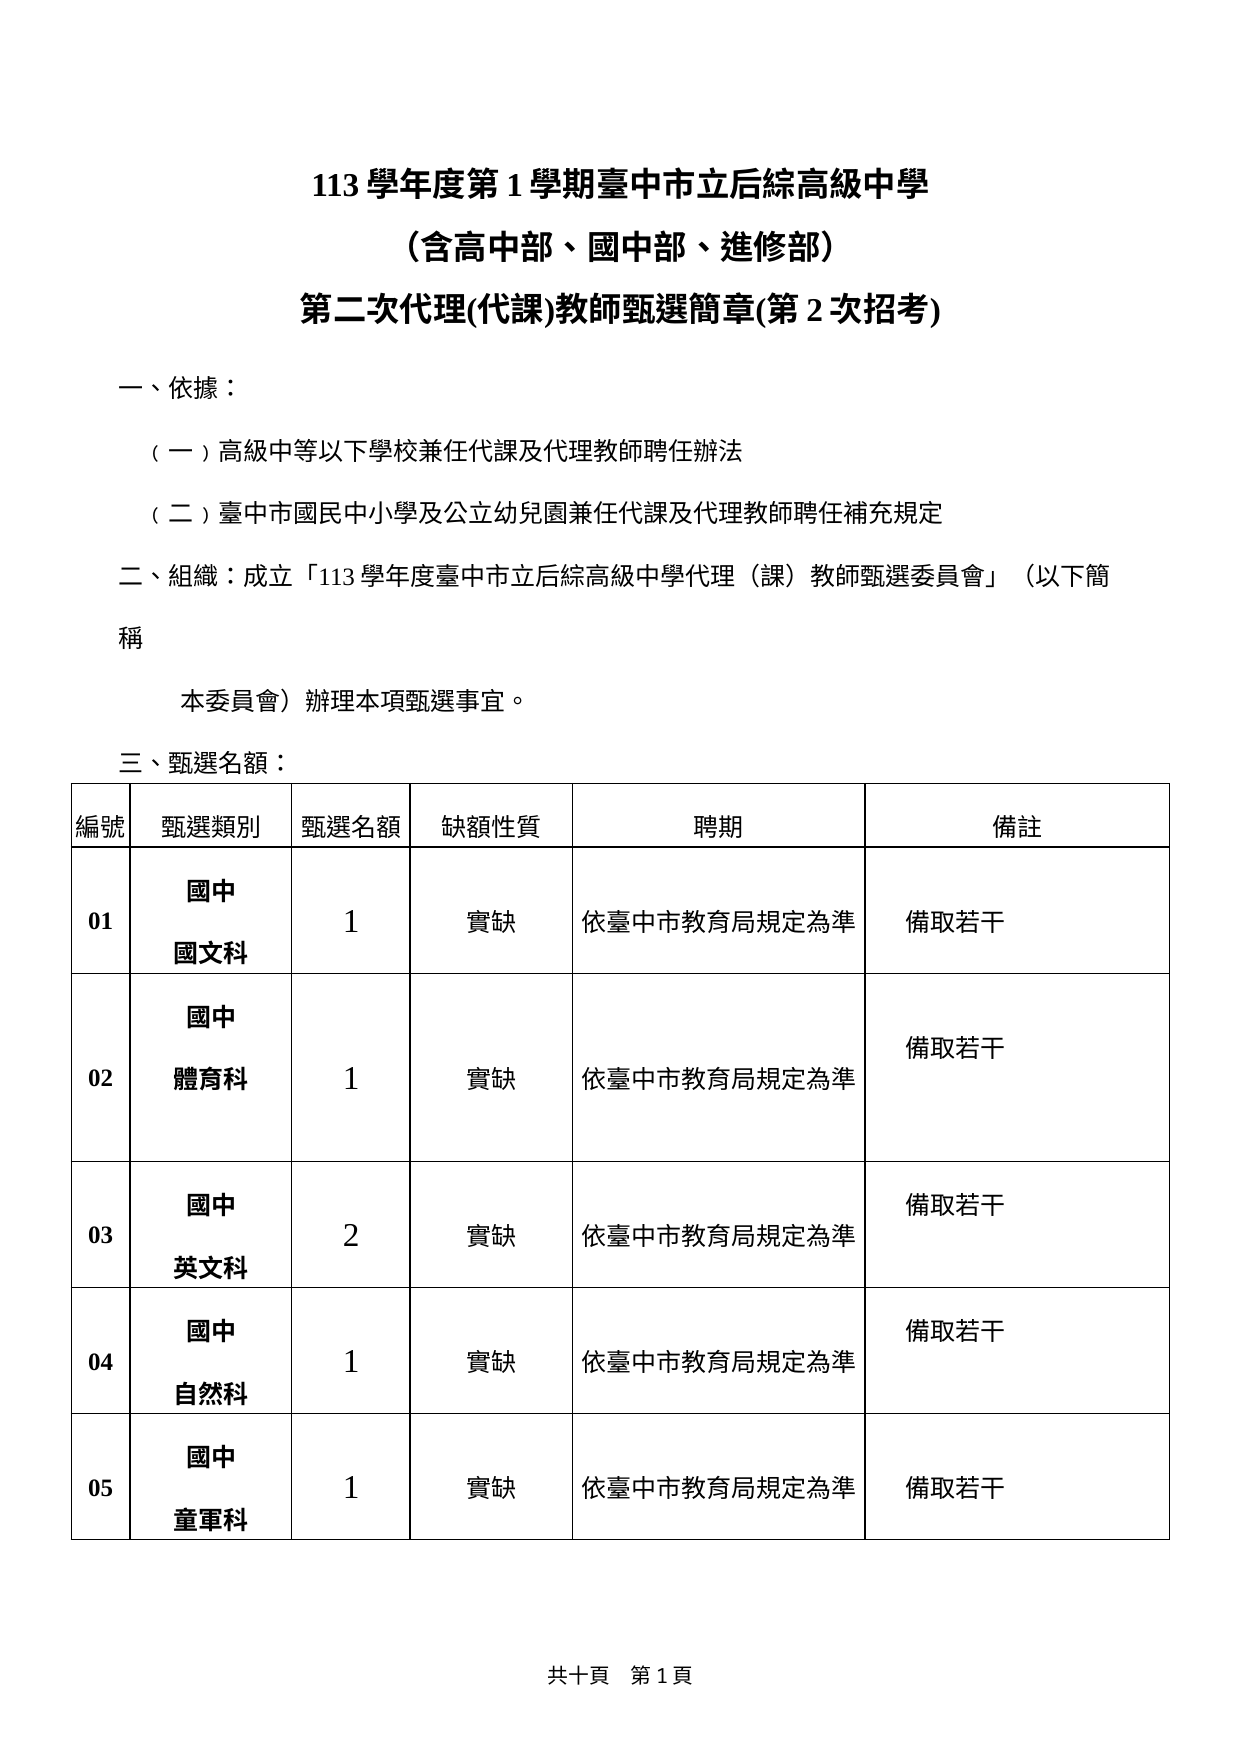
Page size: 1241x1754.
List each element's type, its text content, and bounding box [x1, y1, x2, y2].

table_cell 國中 英文科 [131, 1162, 291, 1287]
text 二、組織：成立「113學年度臺中市立后綜高級中學代理（課）教師甄選委員會」（以下簡稱 [118, 533, 1122, 658]
table_header 編號 [72, 784, 129, 846]
table_cell 實缺 [411, 974, 572, 1161]
table_cell 備取若干 [866, 974, 1169, 1161]
table_cell 備取若干 [866, 1288, 1169, 1413]
table_cell 國中 體育科 [131, 974, 291, 1161]
text 第二次代理(代課)教師甄選簡章(第2次招考) [118, 266, 1122, 328]
table_cell 1 [292, 848, 409, 972]
table_cell 1 [292, 974, 409, 1161]
text 三、甄選名額： [118, 720, 1122, 783]
table_cell 1 [292, 1288, 409, 1413]
table_cell 國中 自然科 [131, 1288, 291, 1413]
table_header 甄選類別 [131, 784, 291, 846]
text ﹙一﹚高級中等以下學校兼任代課及代理教師聘任辦法 [143, 408, 1122, 470]
table_cell 依臺中市教育局規定為準 [573, 974, 864, 1161]
text 113學年度第1學期臺中市立后綜高級中學 [118, 141, 1122, 203]
table_cell 國中 國文科 [131, 848, 291, 972]
table_cell 備取若干 [866, 1162, 1169, 1287]
table_cell 依臺中市教育局規定為準 [573, 1414, 864, 1539]
table_header 備註 [866, 784, 1169, 846]
table_cell 1 [292, 1414, 409, 1539]
table_cell 依臺中市教育局規定為準 [573, 1162, 864, 1287]
table_cell 備取若干 [866, 848, 1169, 972]
text 一、依據： [118, 345, 1122, 408]
table_cell 備取若干 [866, 1414, 1169, 1539]
table_header 甄選名額 [292, 784, 409, 846]
table_cell 04 [72, 1288, 129, 1413]
table_header 缺額性質 [411, 784, 572, 846]
table_cell 國中 童軍科 [131, 1414, 291, 1539]
table_header 聘期 [573, 784, 864, 846]
table_cell 實缺 [411, 1162, 572, 1287]
text （含高中部、國中部、進修部） [118, 203, 1122, 266]
table_cell 依臺中市教育局規定為準 [573, 848, 864, 972]
table_cell 03 [72, 1162, 129, 1287]
table_cell 實缺 [411, 1414, 572, 1539]
table_cell 01 [72, 848, 129, 972]
text 本委員會）辦理本項甄選事宜。 [118, 658, 1122, 720]
table_cell 實缺 [411, 1288, 572, 1413]
table_cell 實缺 [411, 848, 572, 972]
text ﹙二﹚臺中市國民中小學及公立幼兒園兼任代課及代理教師聘任補充規定 [143, 470, 1122, 533]
table_cell 02 [72, 974, 129, 1161]
table_cell 2 [292, 1162, 409, 1287]
table_cell 05 [72, 1414, 129, 1539]
table_cell 依臺中市教育局規定為準 [573, 1288, 864, 1413]
